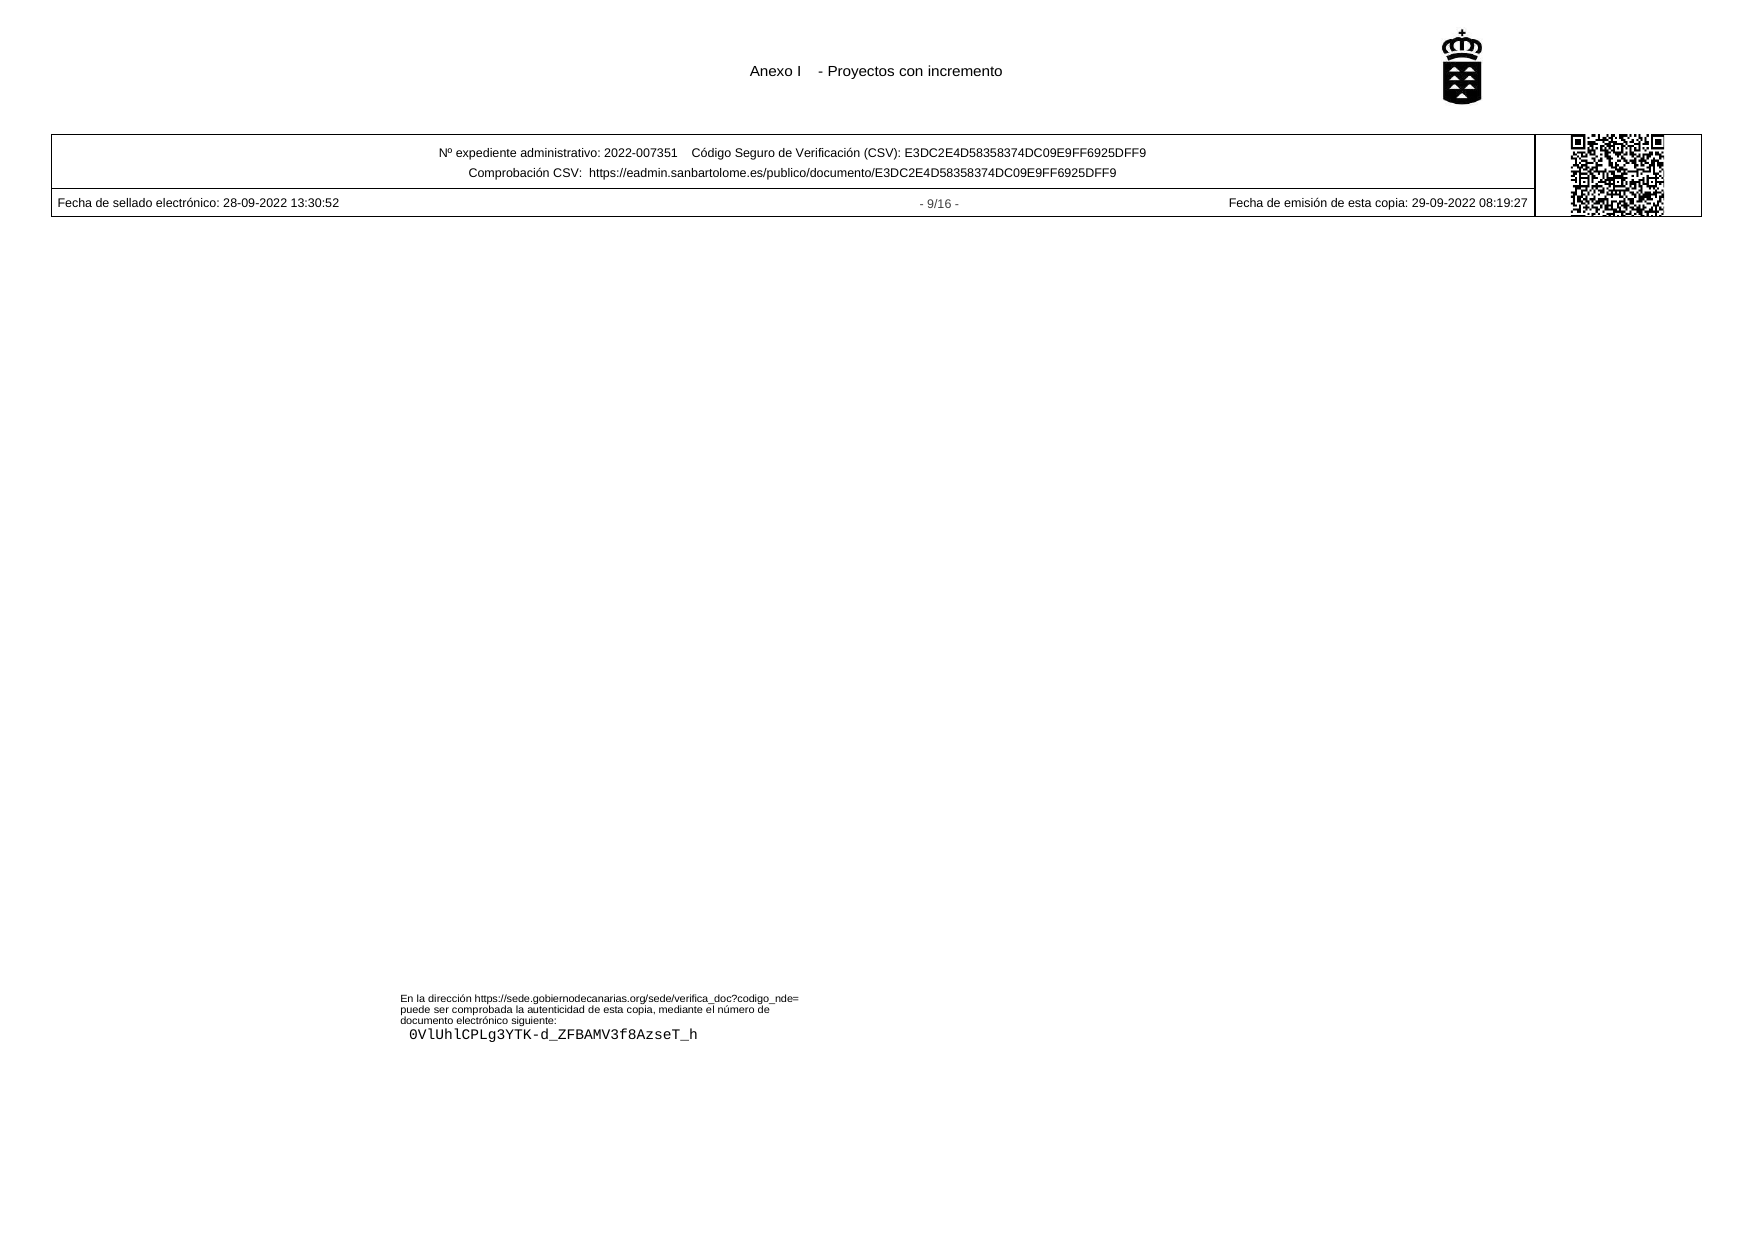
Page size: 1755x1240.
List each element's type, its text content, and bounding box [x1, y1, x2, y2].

picture [1570, 134, 1665, 216]
table_header [1665, 135, 1701, 216]
table_header [1536, 135, 1570, 216]
table_cell Nº expediente administrativo: 2022-007351 Código Seguro de Verificación (CSV): E3DC2E4D58358374DC09E9FF6925DFF9 Comprobación CSV: https://eadmin.sanbartolome.es/publico/documento/E3DC2E4D58358374DC09E9FF6925DFF9 [52, 135, 1534, 188]
picture [1440, 27, 1484, 106]
table_cell Fecha de sellado electrónico: 28-09-2022 13:30:52 - 9/16 - Fecha de emisión de esta copia: 29-09-2022 08:19:27 [52, 189, 1534, 216]
